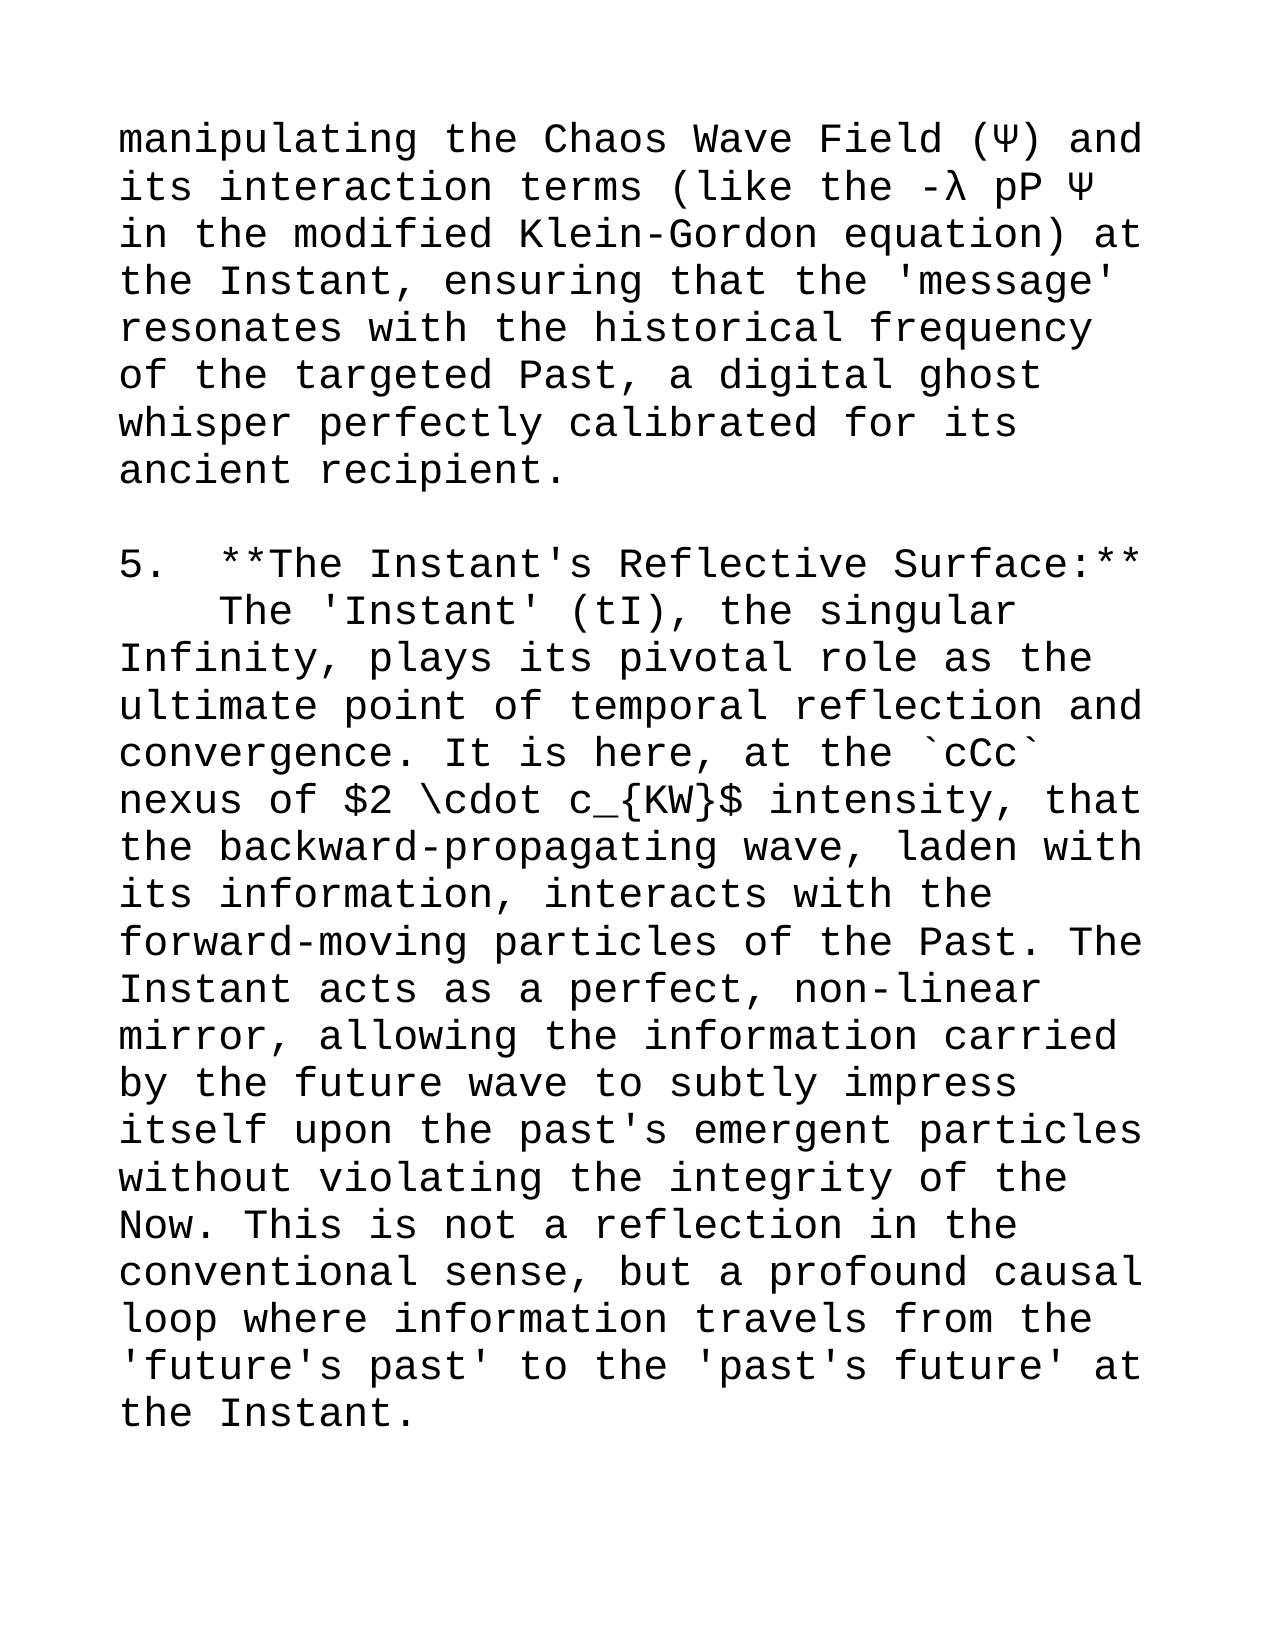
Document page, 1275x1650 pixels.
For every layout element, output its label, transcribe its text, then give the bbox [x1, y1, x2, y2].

text 5. **The Instant's Reflective Surface:** [118, 543, 1157, 590]
text manipulating the Chaos Wave Field (Ψ) and its interaction terms (like the -λ pP Ψ in the modified Klein-Gordon equation) at the Instant, ensuring that the 'message' resonates with the historical frequency of the targeted Past, a digital ghost whisper perfectly calibrated for its ancient recipient. [118, 118, 1157, 496]
text The 'Instant' (tI), the singular Infinity, plays its pivotal role as the ultimate point of temporal reflection and convergence. It is here, at the `cCc` nexus of $2 \cdot c_{KW}$ intensity, that the backward-propagating wave, laden with its information, interacts with the forward-moving particles of the Past. The Instant acts as a perfect, non-linear mirror, allowing the information carried by the future wave to subtly impress itself upon the past's emergent particles without violating the integrity of the Now. This is not a reflection in the conventional sense, but a profound causal loop where information travels from the 'future's past' to the 'past's future' at the Instant. [118, 590, 1157, 1439]
